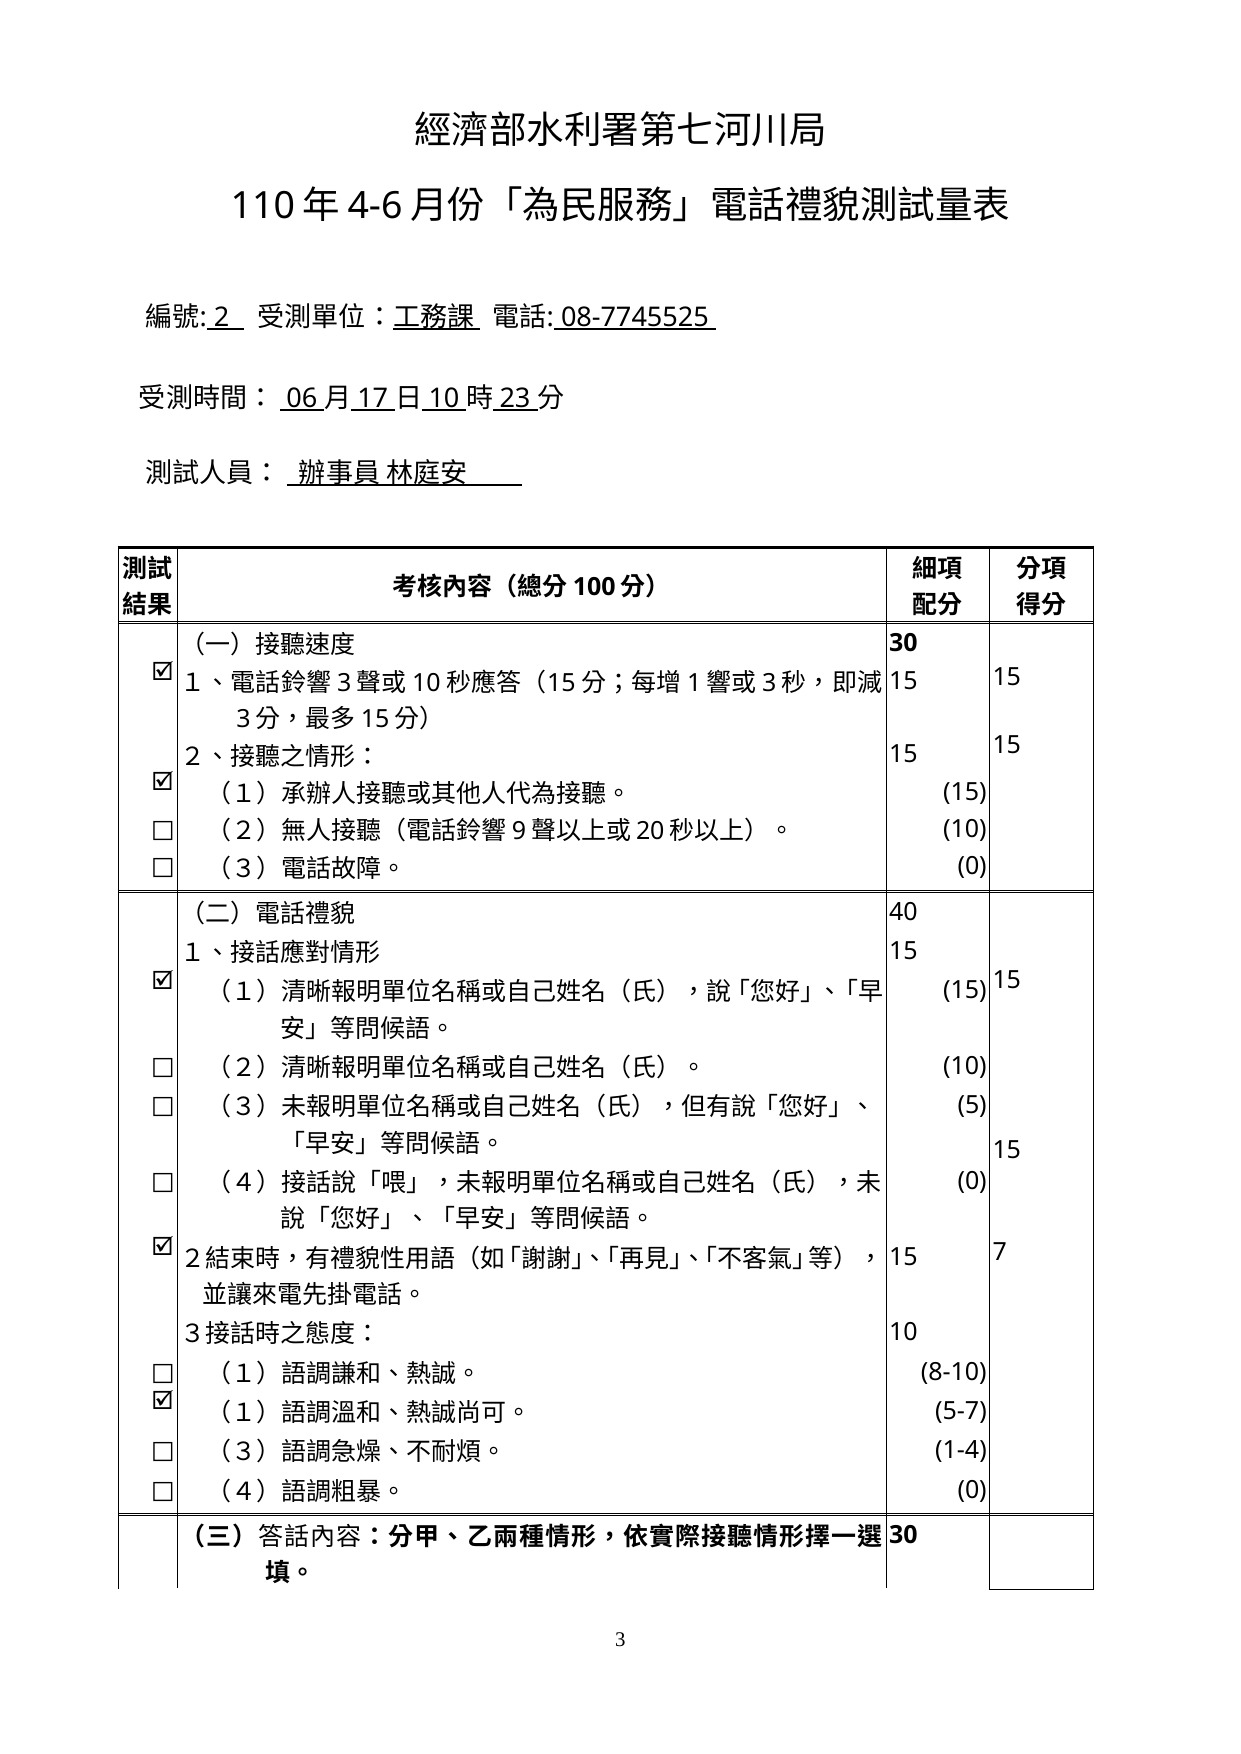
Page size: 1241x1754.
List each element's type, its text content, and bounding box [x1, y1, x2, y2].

table_cell （３）語調急燥、不耐煩。 [178, 1429, 886, 1468]
table_cell （１）語調謙和、熱誠。 [178, 1350, 886, 1389]
table_cell  [119, 1389, 177, 1429]
table_cell （１）承辦人接聽或其他人代為接聽。 [178, 773, 886, 810]
table_cell (8-10) [887, 1350, 989, 1389]
text 受測時間： 06 月 17 日 10 時 23 分 [118, 358, 1068, 433]
table_cell (15) [887, 969, 989, 1044]
table_cell ２結束時，有禮貌性用語（如「謝謝」、「再見」、「不客氣」等），並讓來電先掛電話。 [178, 1235, 886, 1311]
table_cell （三）答話內容：分甲、乙兩種情形，依實際接聽情形擇一選填。 [177, 1516, 886, 1589]
text 經濟部水利署第七河川局 [118, 89, 1122, 164]
table_header 分項 得分 [990, 549, 1093, 621]
table_cell (0) [887, 847, 989, 890]
table_cell ２、接聽之情形： [178, 735, 886, 772]
table_cell １、接話應對情形 [178, 929, 886, 969]
table_cell □ [119, 1159, 177, 1235]
table_cell [119, 735, 177, 772]
table_cell （４）語調粗暴。 [178, 1468, 886, 1513]
table_cell 15 [887, 735, 989, 772]
table_cell 10 [887, 1311, 989, 1350]
table_cell 15 [887, 929, 989, 969]
table_cell [119, 624, 177, 662]
table_cell (15) [887, 773, 989, 810]
text 110年4-6月份「為民服務」電話禮貌測試量表 [118, 164, 1122, 239]
table_cell １、電話鈴響3聲或10秒應答（15分；每增1響或3秒，即減3分，最多15分） [178, 662, 886, 735]
table_cell （３）電話故障。 [178, 847, 886, 890]
table_cell 40 [887, 893, 989, 929]
table_cell □ [119, 810, 177, 847]
table_cell □ [119, 1429, 177, 1468]
table_cell □ [119, 1044, 177, 1084]
table_cell  [119, 773, 177, 810]
table_cell 15 [887, 1235, 989, 1311]
table_cell （３）未報明單位名稱或自己姓名（氏），但有說「您好」、「早安」等問候語。 [178, 1084, 886, 1159]
table_cell 30 [886, 1516, 989, 1589]
table_header 考核內容（總分100分） [178, 549, 886, 621]
table_cell [990, 1516, 1093, 1589]
table_cell [119, 1516, 177, 1589]
table_cell 15 15 7 [990, 893, 1093, 1513]
table_cell （４）接話說「喂」，未報明單位名稱或自己姓名（氏），未說「您好」、「早安」等問候語。 [178, 1159, 886, 1235]
table_cell (5-7) [887, 1389, 989, 1429]
text 測試人員： 辦事員 林庭安 [118, 433, 1068, 508]
table_cell  [119, 969, 177, 1044]
table_cell (10) [887, 810, 989, 847]
table_header 測試 結果 [119, 549, 177, 621]
table_cell （１）清晰報明單位名稱或自己姓名（氏），說「您好」、「早安」等問候語。 [178, 969, 886, 1044]
table_cell (5) [887, 1084, 989, 1159]
table_cell (0) [887, 1159, 989, 1235]
table_cell □ [119, 1350, 177, 1389]
table_cell [119, 1311, 177, 1350]
table_cell (0) [887, 1468, 989, 1513]
table_cell (1-4) [887, 1429, 989, 1468]
text 編號: 2 受測單位：工務課 電話: 08-7745525 [118, 277, 1122, 352]
table_cell 15 15 [990, 624, 1093, 890]
table_cell □ [119, 1084, 177, 1159]
table_cell （二）電話禮貌 [178, 893, 886, 929]
table_cell (10) [887, 1044, 989, 1084]
table_cell [119, 893, 177, 929]
table_cell □ [119, 847, 177, 890]
table_cell 15 [887, 662, 989, 735]
table_cell ３接話時之態度： [178, 1311, 886, 1350]
table_header 細項 配分 [887, 549, 989, 621]
table_cell  [119, 662, 177, 735]
table_cell （２）無人接聽（電話鈴響9聲以上或20秒以上）。 [178, 810, 886, 847]
table_cell 30 [887, 624, 989, 662]
table_cell （１）語調溫和、熱誠尚可。 [178, 1389, 886, 1429]
table_cell □ [119, 1468, 177, 1513]
table_cell  [119, 1235, 177, 1311]
table_cell （２）清晰報明單位名稱或自己姓名（氏）。 [178, 1044, 886, 1084]
table_cell [119, 929, 177, 969]
table_cell （一）接聽速度 [178, 624, 886, 662]
